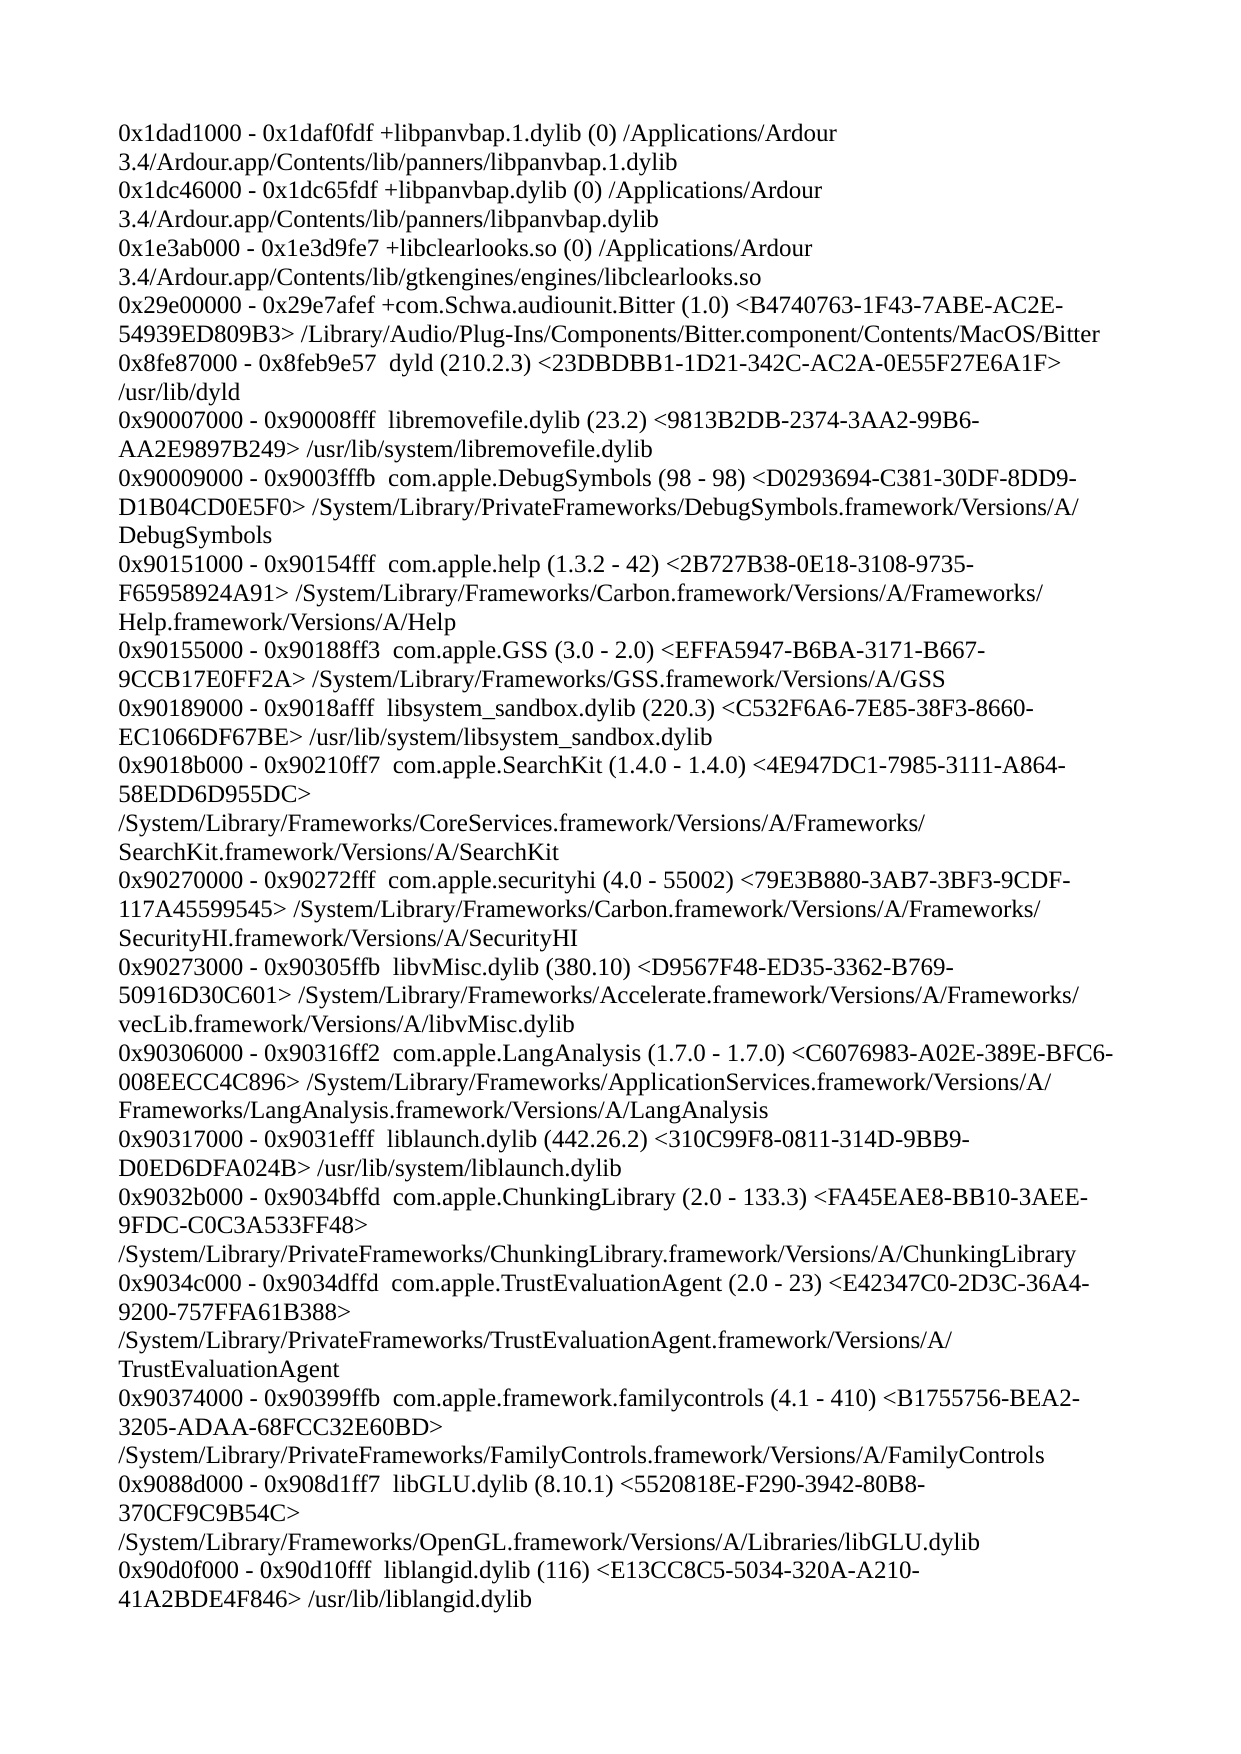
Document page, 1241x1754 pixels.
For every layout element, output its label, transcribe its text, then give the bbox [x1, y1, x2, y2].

text 0x90374000 - 0x90399ffb com.apple.framework.familycontrols (4.1 - 410) <B1755756-BEA2-3205-ADAA-68FCC32E60BD> /System/Library/PrivateFrameworks/FamilyControls.framework/Versions/A/FamilyControls [118, 1383, 1122, 1469]
text 0x90009000 - 0x9003fffb com.apple.DebugSymbols (98 - 98) <D0293694-C381-30DF-8DD9-D1B04CD0E5F0> /System/Library/PrivateFrameworks/DebugSymbols.framework/Versions/A/DebugSymbols [118, 463, 1122, 549]
text 0x1dc46000 - 0x1dc65fdf +libpanvbap.dylib (0) /Applications/Ardour 3.4/Ardour.app/Contents/lib/panners/libpanvbap.dylib [118, 176, 1122, 233]
text 0x90317000 - 0x9031efff liblaunch.dylib (442.26.2) <310C99F8-0811-314D-9BB9-D0ED6DFA024B> /usr/lib/system/liblaunch.dylib [118, 1124, 1122, 1182]
text 0x90189000 - 0x9018afff libsystem_sandbox.dylib (220.3) <C532F6A6-7E85-38F3-8660-EC1066DF67BE> /usr/lib/system/libsystem_sandbox.dylib [118, 693, 1122, 751]
text 0x90151000 - 0x90154fff com.apple.help (1.3.2 - 42) <2B727B38-0E18-3108-9735-F65958924A91> /System/Library/Frameworks/Carbon.framework/Versions/A/Frameworks/Help.framework/Versions/A/Help [118, 549, 1122, 636]
text 0x90273000 - 0x90305ffb libvMisc.dylib (380.10) <D9567F48-ED35-3362-B769-50916D30C601> /System/Library/Frameworks/Accelerate.framework/Versions/A/Frameworks/vecLib.framework/Versions/A/libvMisc.dylib [118, 952, 1122, 1038]
text 0x90d0f000 - 0x90d10fff liblangid.dylib (116) <E13CC8C5-5034-320A-A210-41A2BDE4F846> /usr/lib/liblangid.dylib [118, 1556, 1122, 1613]
text 0x1dad1000 - 0x1daf0fdf +libpanvbap.1.dylib (0) /Applications/Ardour 3.4/Ardour.app/Contents/lib/panners/libpanvbap.1.dylib [118, 118, 1122, 176]
text 0x9088d000 - 0x908d1ff7 libGLU.dylib (8.10.1) <5520818E-F290-3942-80B8-370CF9C9B54C> /System/Library/Frameworks/OpenGL.framework/Versions/A/Libraries/libGLU.dylib [118, 1469, 1122, 1556]
text 0x29e00000 - 0x29e7afef +com.Schwa.audiounit.Bitter (1.0) <B4740763-1F43-7ABE-AC2E-54939ED809B3> /Library/Audio/Plug-Ins/Components/Bitter.component/Contents/MacOS/Bitter [118, 291, 1122, 348]
text 0x8fe87000 - 0x8feb9e57 dyld (210.2.3) <23DBDBB1-1D21-342C-AC2A-0E55F27E6A1F> /usr/lib/dyld [118, 348, 1122, 406]
text 0x90155000 - 0x90188ff3 com.apple.GSS (3.0 - 2.0) <EFFA5947-B6BA-3171-B667-9CCB17E0FF2A> /System/Library/Frameworks/GSS.framework/Versions/A/GSS [118, 636, 1122, 693]
text 0x90270000 - 0x90272fff com.apple.securityhi (4.0 - 55002) <79E3B880-3AB7-3BF3-9CDF-117A45599545> /System/Library/Frameworks/Carbon.framework/Versions/A/Frameworks/SecurityHI.framework/Versions/A/SecurityHI [118, 866, 1122, 952]
text 0x9018b000 - 0x90210ff7 com.apple.SearchKit (1.4.0 - 1.4.0) <4E947DC1-7985-3111-A864-58EDD6D955DC> /System/Library/Frameworks/CoreServices.framework/Versions/A/Frameworks/SearchKit.framework/Versions/A/SearchKit [118, 751, 1122, 866]
text 0x1e3ab000 - 0x1e3d9fe7 +libclearlooks.so (0) /Applications/Ardour 3.4/Ardour.app/Contents/lib/gtkengines/engines/libclearlooks.so [118, 233, 1122, 291]
text 0x9032b000 - 0x9034bffd com.apple.ChunkingLibrary (2.0 - 133.3) <FA45EAE8-BB10-3AEE-9FDC-C0C3A533FF48> /System/Library/PrivateFrameworks/ChunkingLibrary.framework/Versions/A/ChunkingLibrary [118, 1182, 1122, 1268]
text 0x90306000 - 0x90316ff2 com.apple.LangAnalysis (1.7.0 - 1.7.0) <C6076983-A02E-389E-BFC6-008EECC4C896> /System/Library/Frameworks/ApplicationServices.framework/Versions/A/Frameworks/LangAnalysis.framework/Versions/A/LangAnalysis [118, 1038, 1122, 1124]
text 0x90007000 - 0x90008fff libremovefile.dylib (23.2) <9813B2DB-2374-3AA2-99B6-AA2E9897B249> /usr/lib/system/libremovefile.dylib [118, 406, 1122, 463]
text 0x9034c000 - 0x9034dffd com.apple.TrustEvaluationAgent (2.0 - 23) <E42347C0-2D3C-36A4-9200-757FFA61B388> /System/Library/PrivateFrameworks/TrustEvaluationAgent.framework/Versions/A/TrustEvaluationAgent [118, 1268, 1122, 1383]
